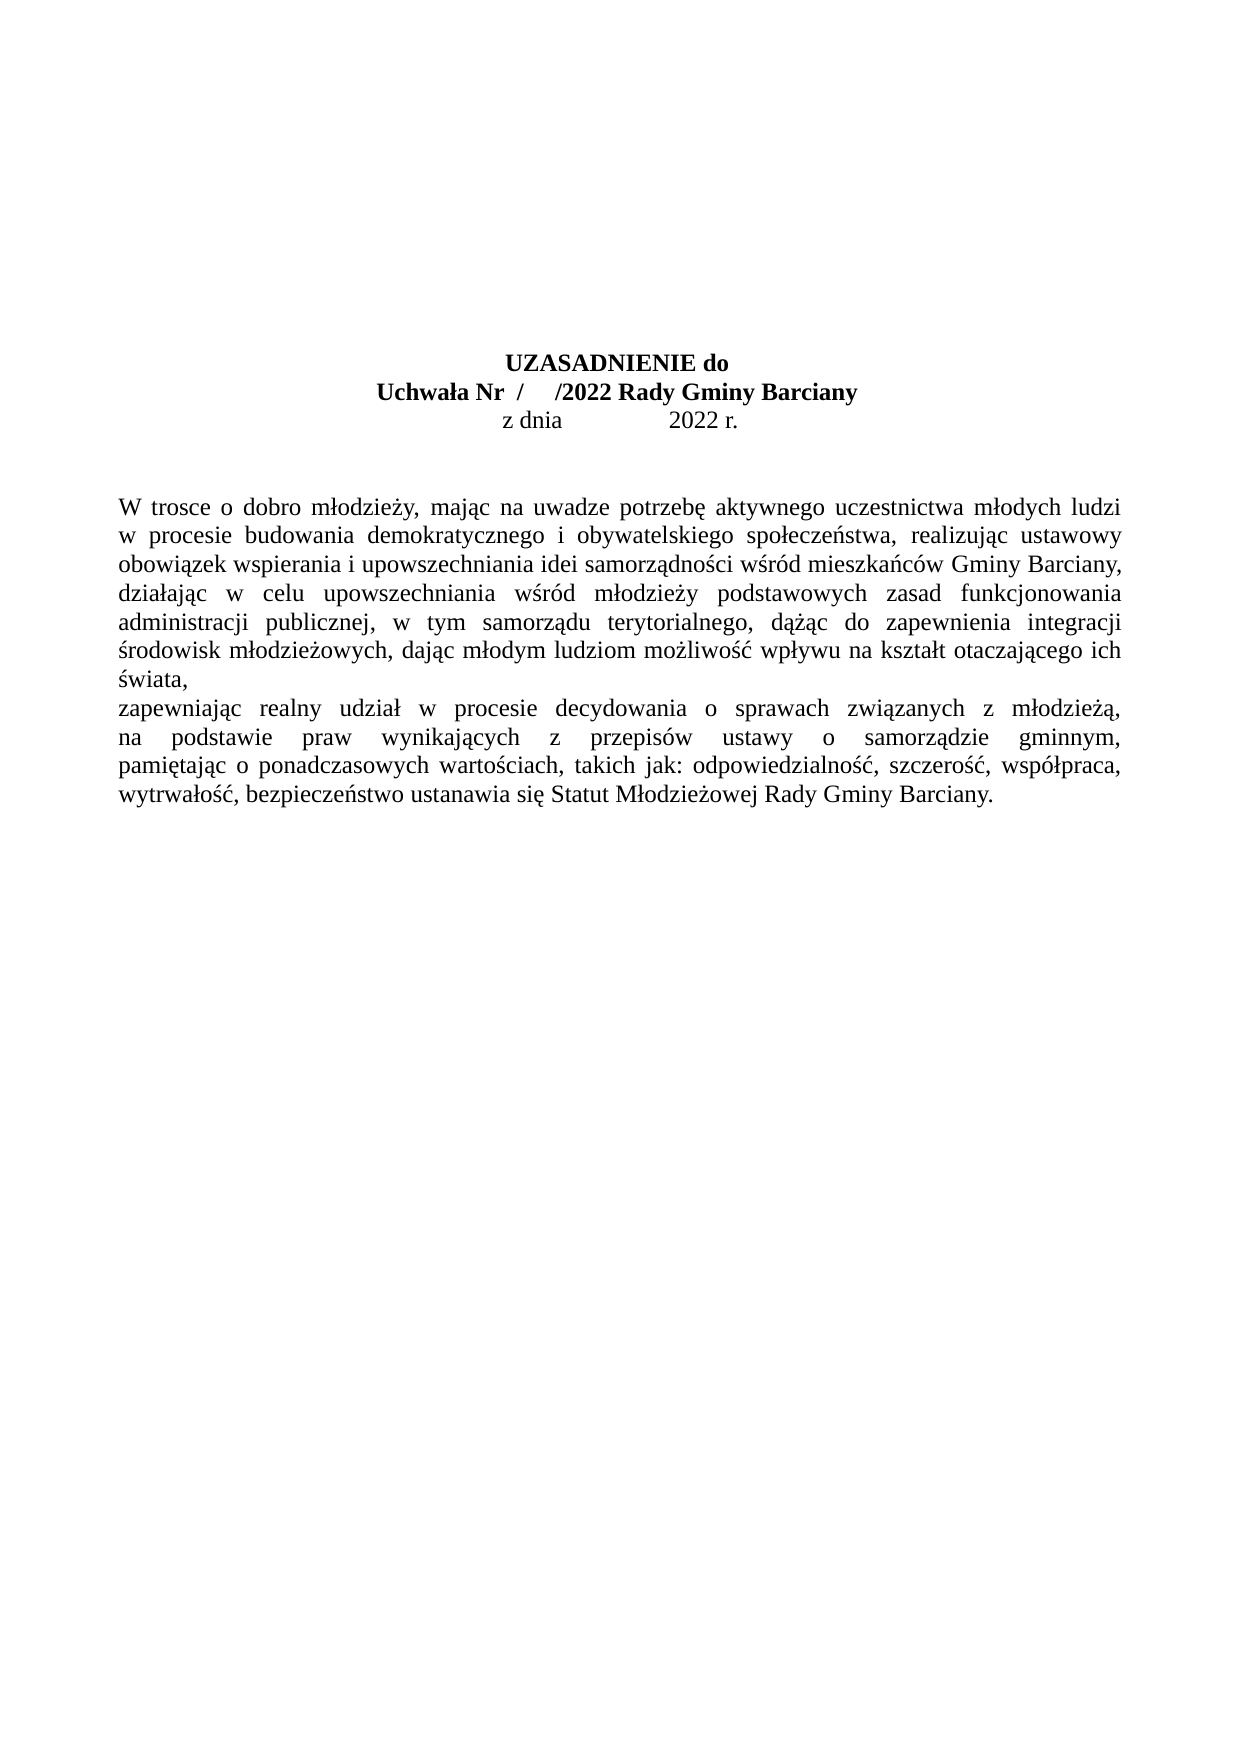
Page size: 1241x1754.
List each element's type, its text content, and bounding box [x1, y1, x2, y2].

text W trosce o dobro młodzieży, mając na uwadze potrzebę aktywnego uczestnictwa młodych ludzi w procesie budowania demokratycznego i obywatelskiego społeczeństwa, realizując ustawowy obowiązek wspierania i upowszechniania idei samorządności wśród mieszkańców Gminy Barciany, działając w celu upowszechniania wśród młodzieży podstawowych zasad funkcjonowania administracji publicznej, w tym samorządu terytorialnego, dążąc do zapewnienia integracji środowisk młodzieżowych, dając młodym ludziom możliwość wpływu na kształt otaczającego ich świata, zapewniając realny udział w procesie decydowania o sprawach związanych z młodzieżą, na podstawie praw wynikających z przepisów ustawy o samorządzie gminnym, pamiętając o ponadczasowych wartościach, takich jak: odpowiedzialność, szczerość, współpraca, wytrwałość, bezpieczeństwo ustanawia się Statut Młodzieżowej Rady Gminy Barciany. [118, 492, 1122, 808]
text UZASADNIENIE do [118, 348, 1122, 377]
text z dnia 2022 r. [118, 406, 1122, 434]
text Uchwała Nr / /2022 Rady Gminy Barciany [118, 377, 1122, 406]
